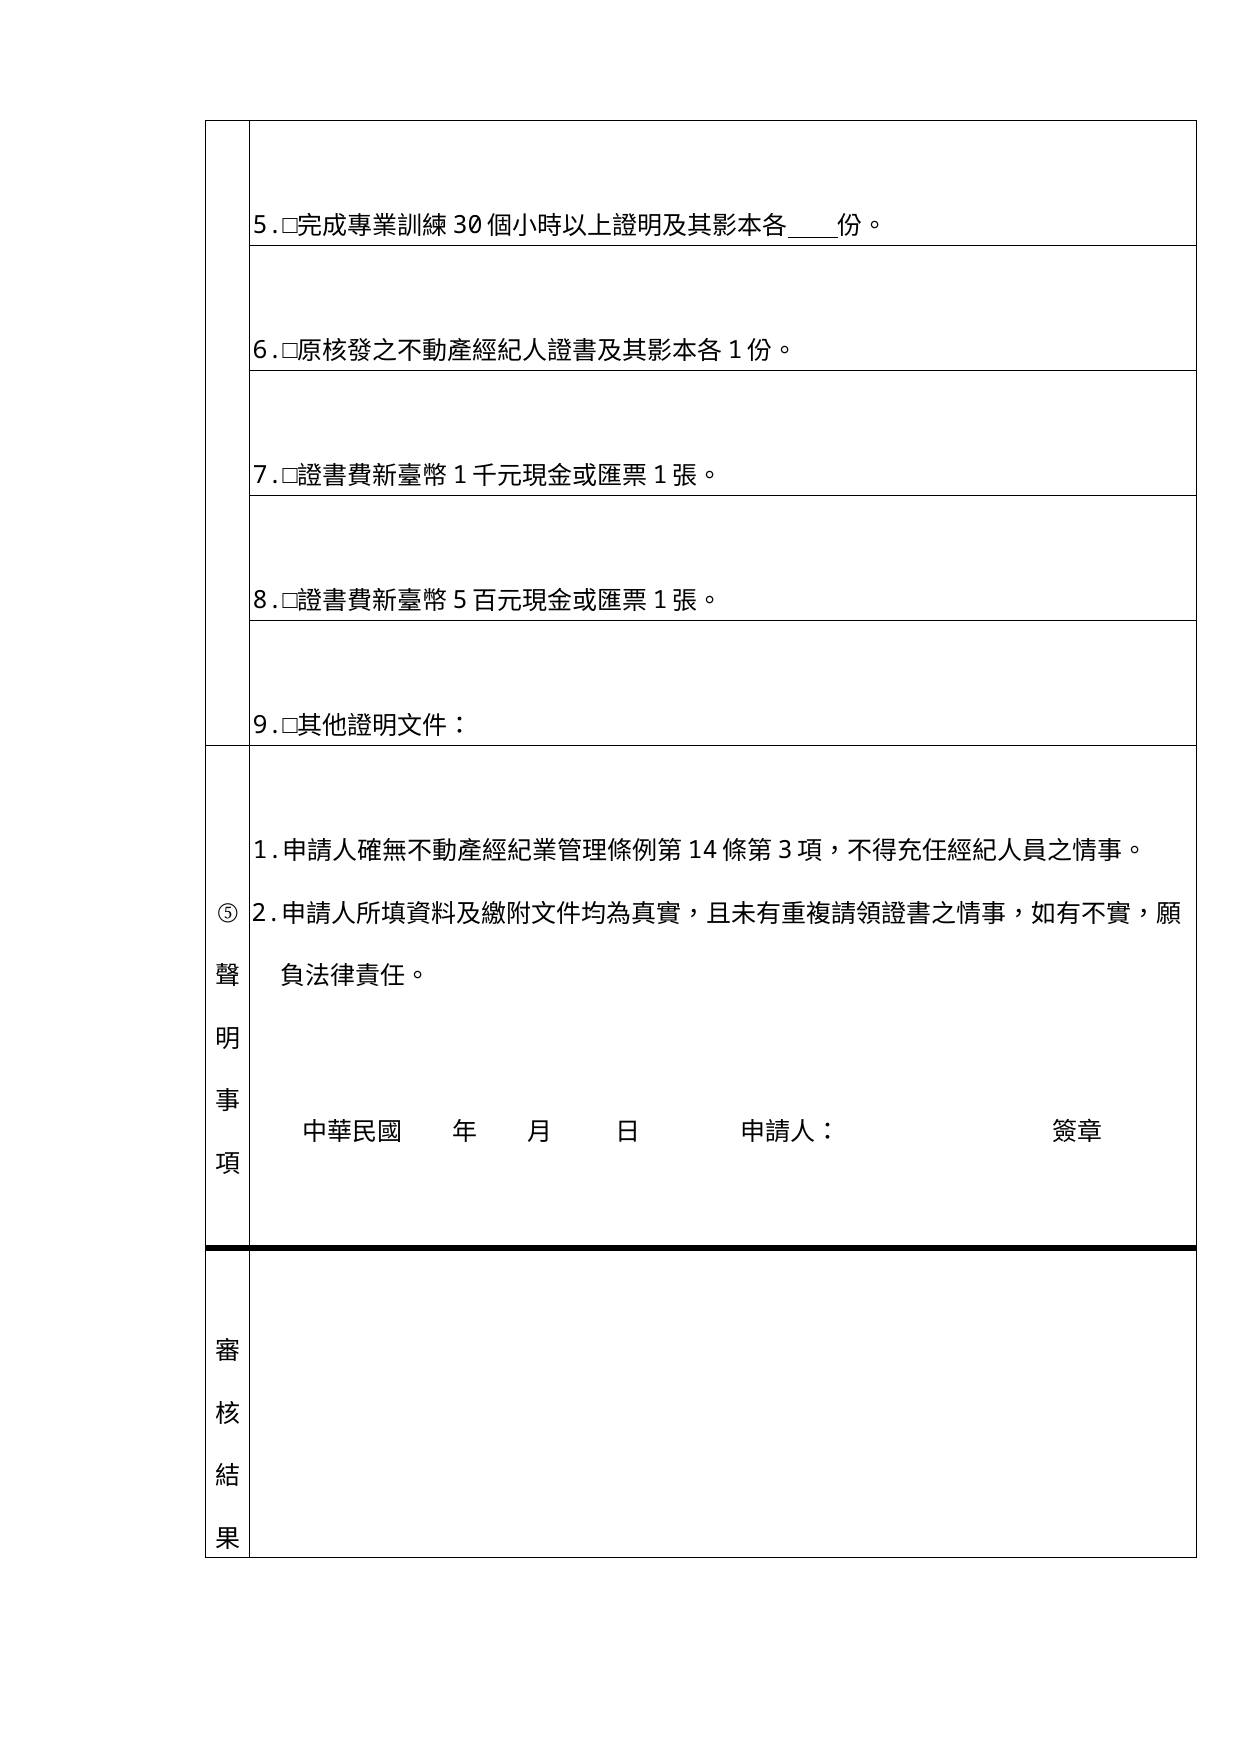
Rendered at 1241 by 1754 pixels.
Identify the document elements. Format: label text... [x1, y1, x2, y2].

table_cell 7.□證書費新臺幣1千元現金或匯票1張。 [250, 371, 1196, 494]
table_cell 審核結果 [206, 1251, 249, 1557]
table_cell 8.□證書費新臺幣5百元現金或匯票1張。 [250, 496, 1196, 619]
table_cell ⑤聲明事項 [206, 746, 249, 1244]
table_cell [148, 120, 205, 1244]
table_cell [1197, 120, 1205, 744]
table_cell [148, 1245, 205, 1557]
table_cell 5.□完成專業訓練30個小時以上證明及其影本各 份。 [250, 121, 1196, 244]
table_cell 9.□其他證明文件： [250, 621, 1196, 744]
table_cell [1197, 745, 1205, 1244]
table_cell [1197, 1245, 1205, 1557]
table_cell [206, 121, 249, 744]
table_cell 1.申請人確無不動產經紀業管理條例第14條第3項，不得充任經紀人員之情事。 2.申請人所填資料及繳附文件均為真實，且未有重複請領證書之情事，如有不實，願負法律責任。 中華民國 年 月 日 申請人： 簽章 [250, 746, 1196, 1244]
table_cell [250, 1251, 1196, 1557]
table_cell 6.□原核發之不動產經紀人證書及其影本各1份。 [250, 246, 1196, 369]
